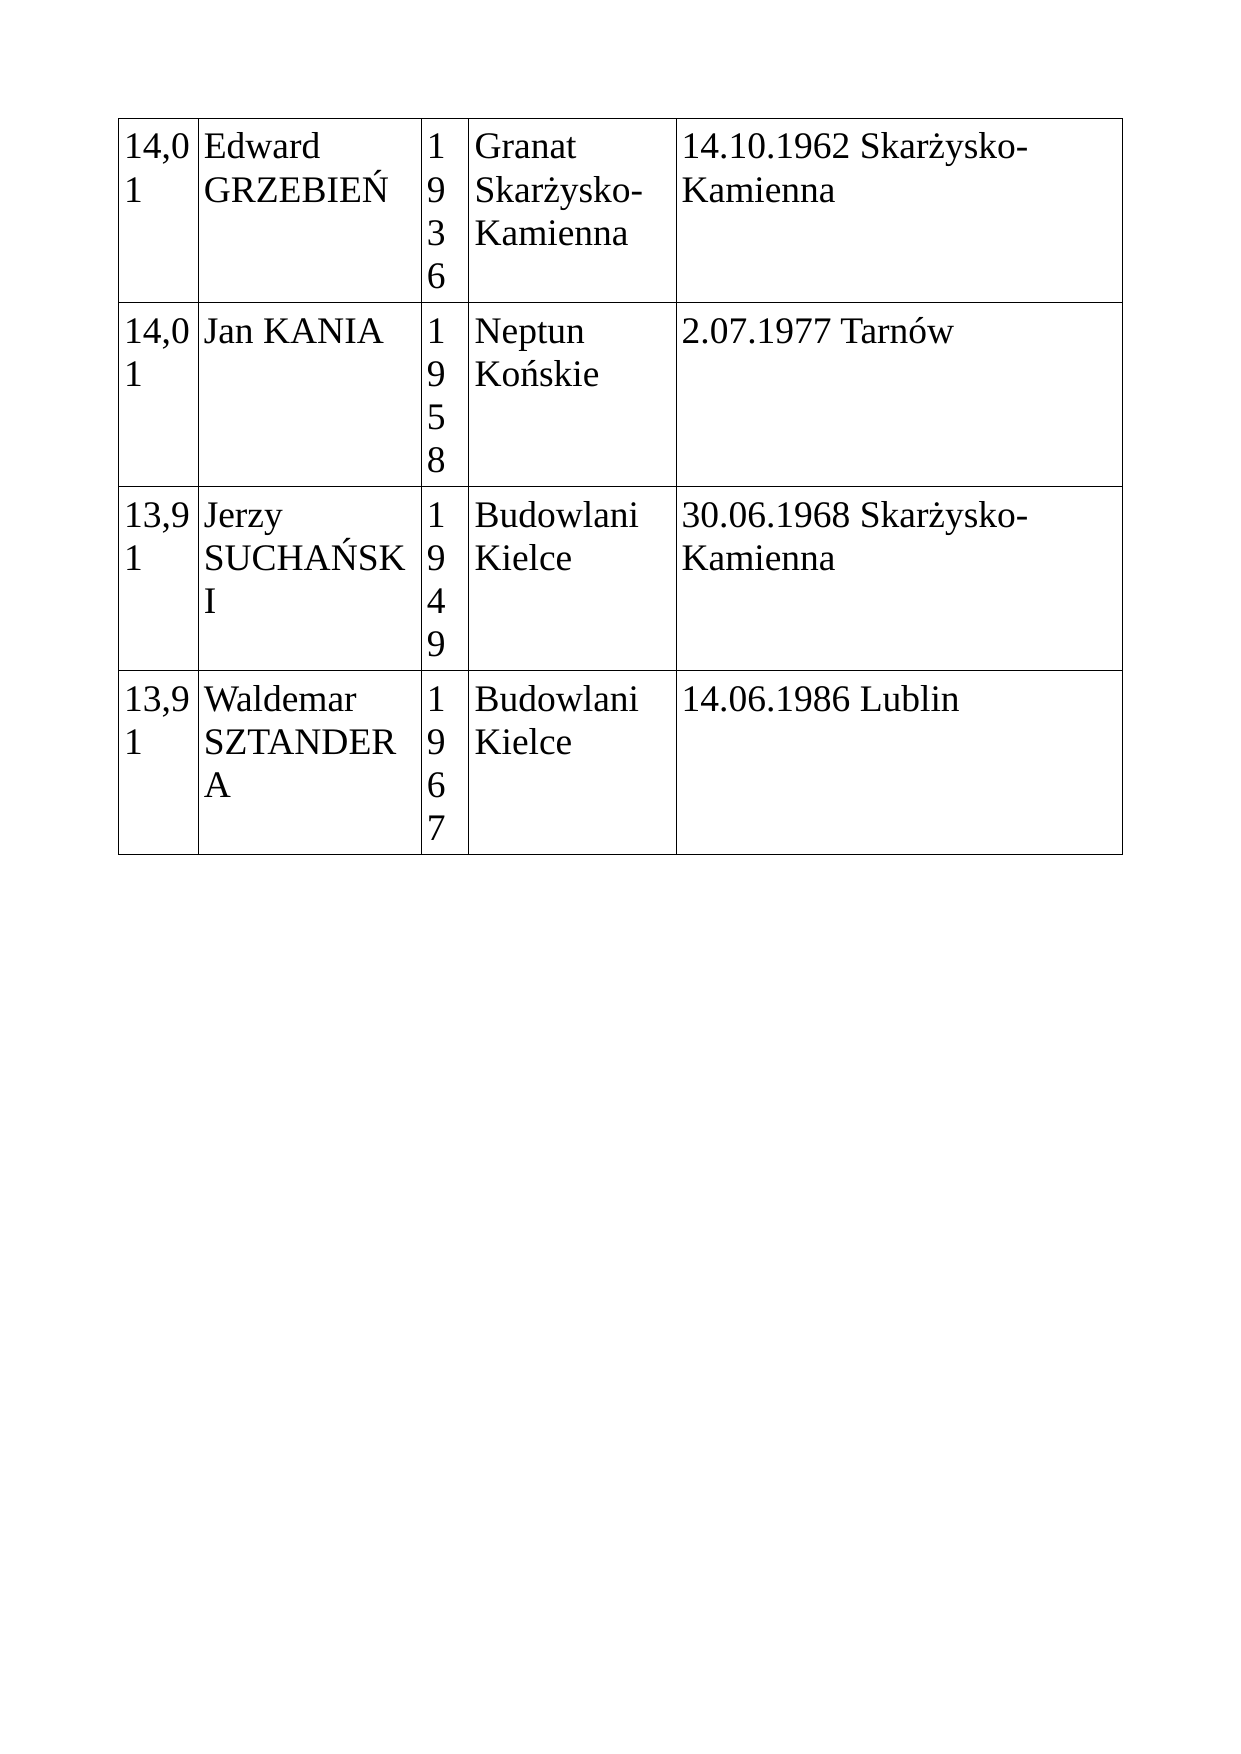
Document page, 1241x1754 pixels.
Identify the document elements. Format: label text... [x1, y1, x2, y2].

table_cell Edward GRZEBIEŃ [199, 119, 421, 302]
table_cell Budowlani Kielce [469, 487, 676, 670]
table_cell 1967 [422, 671, 468, 854]
table_cell Granat Skarżysko-Kamienna [469, 119, 676, 302]
table_cell 1949 [422, 487, 468, 670]
table_cell 14,01 [119, 303, 198, 486]
table_cell Jan KANIA [199, 303, 421, 486]
table_cell Budowlani Kielce [469, 671, 676, 854]
table_cell 13,91 [119, 487, 198, 670]
table_cell 1958 [422, 303, 468, 486]
table_cell 2.07.1977 Tarnów [677, 303, 1122, 486]
table_cell Waldemar SZTANDERA [199, 671, 421, 854]
table_cell Neptun Końskie [469, 303, 676, 486]
table_cell 14,01 [119, 119, 198, 302]
table_cell Jerzy SUCHAŃSKI [199, 487, 421, 670]
table_cell 13,91 [119, 671, 198, 854]
table_cell 14.10.1962 Skarżysko-Kamienna [677, 119, 1122, 302]
table_cell 1936 [422, 119, 468, 302]
table_cell 30.06.1968 Skarżysko-Kamienna [677, 487, 1122, 670]
table_cell 14.06.1986 Lublin [677, 671, 1122, 854]
